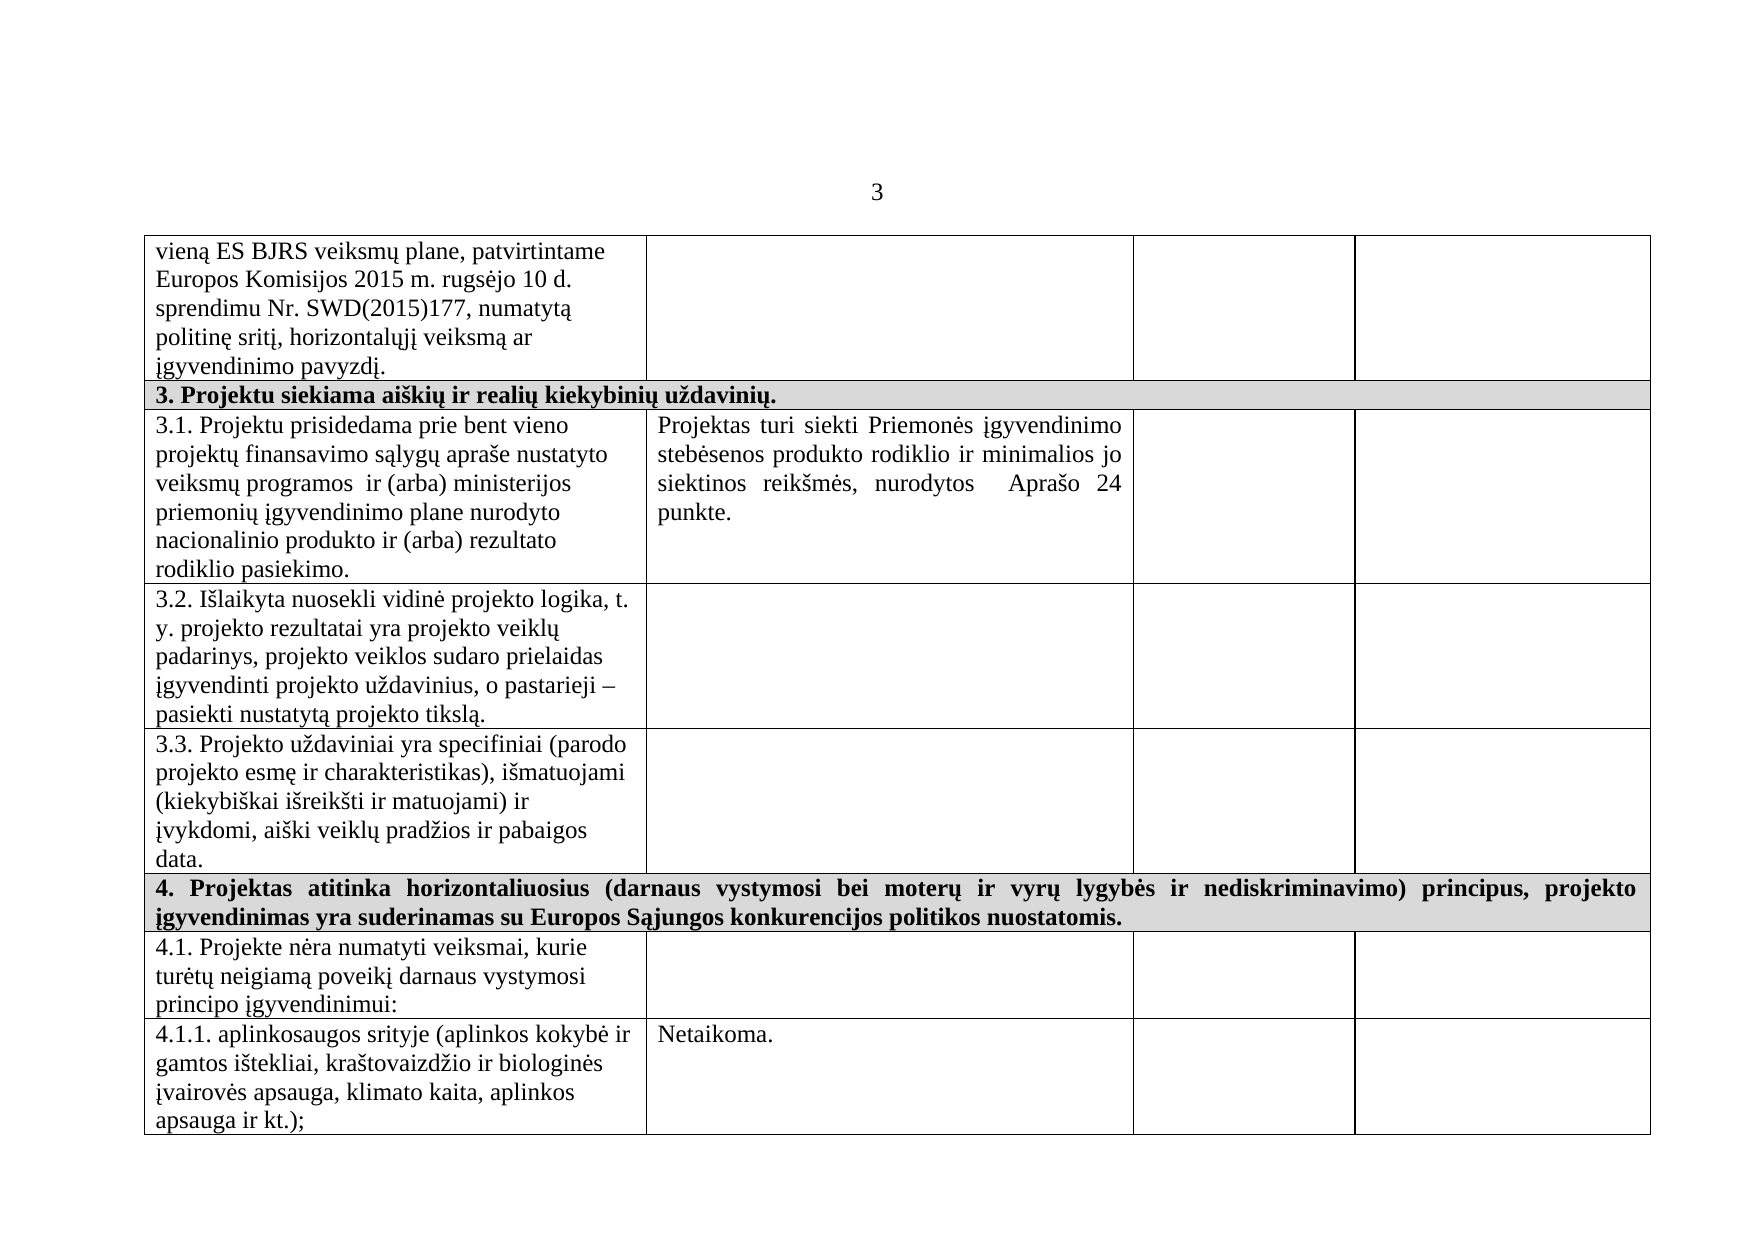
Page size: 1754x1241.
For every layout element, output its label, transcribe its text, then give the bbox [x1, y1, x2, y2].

table_cell [1356, 236, 1650, 379]
table_cell [1356, 584, 1650, 728]
table_cell [1356, 1019, 1650, 1134]
table_cell [1134, 932, 1354, 1018]
table_cell 3.1. Projektu prisidedama prie bent vieno projektų finansavimo sąlygų apraše nustatyto veiksmų programos ir (arba) ministerijos priemonių įgyvendinimo plane nurodyto nacionalinio produkto ir (arba) rezultato rodiklio pasiekimo. [145, 410, 646, 583]
table_cell 3.2. Išlaikyta nuosekli vidinė projekto logika, t. y. projekto rezultatai yra projekto veiklų padarinys, projekto veiklos sudaro prielaidas įgyvendinti projekto uždavinius, o pastarieji – pasiekti nustatytą projekto tikslą. [145, 584, 646, 728]
table_cell [1356, 729, 1650, 872]
table_cell [1134, 729, 1354, 872]
table_cell 4.1. Projekte nėra numatyti veiksmai, kurie turėtų neigiamą poveikį darnaus vystymosi principo įgyvendinimui: [145, 932, 646, 1018]
table_cell [647, 584, 1133, 728]
table_cell [647, 236, 1133, 379]
table_cell [1134, 410, 1354, 583]
table_cell vieną ES BJRS veiksmų plane, patvirtintame Europos Komisijos 2015 m. rugsėjo 10 d. sprendimu Nr. SWD(2015)177, numatytą politinę sritį, horizontalųjį veiksmą ar įgyvendinimo pavyzdį. [145, 236, 646, 379]
table_cell 3.3. Projekto uždaviniai yra specifiniai (parodo projekto esmę ir charakteristikas), išmatuojami (kiekybiškai išreikšti ir matuojami) ir įvykdomi, aiški veiklų pradžios ir pabaigos data. [145, 729, 646, 872]
table_cell [1134, 236, 1354, 379]
table_cell [1356, 932, 1650, 1018]
table_cell 4.1.1. aplinkosaugos srityje (aplinkos kokybė ir gamtos ištekliai, kraštovaizdžio ir biologinės įvairovės apsauga, klimato kaita, aplinkos apsauga ir kt.); [145, 1019, 646, 1134]
table_cell [1134, 584, 1354, 728]
table_cell 3. Projektu siekiama aiškių ir realių kiekybinių uždavinių. [145, 381, 1650, 409]
table_cell [647, 932, 1133, 1018]
table_cell [1356, 410, 1650, 583]
table_cell 4. Projektas atitinka horizontaliuosius (darnaus vystymosi bei moterų ir vyrų lygybės ir nediskriminavimo) principus, projekto įgyvendinimas yra suderinamas su Europos Sąjungos konkurencijos politikos nuostatomis. [145, 874, 1650, 931]
table_cell [647, 729, 1133, 872]
table_cell [1134, 1019, 1354, 1134]
table_cell Netaikoma. [647, 1019, 1133, 1134]
table_cell Projektas turi siekti Priemonės įgyvendinimo stebėsenos produkto rodiklio ir minimalios jo siektinos reikšmės, nurodytos Aprašo 24 punkte. [647, 410, 1133, 583]
